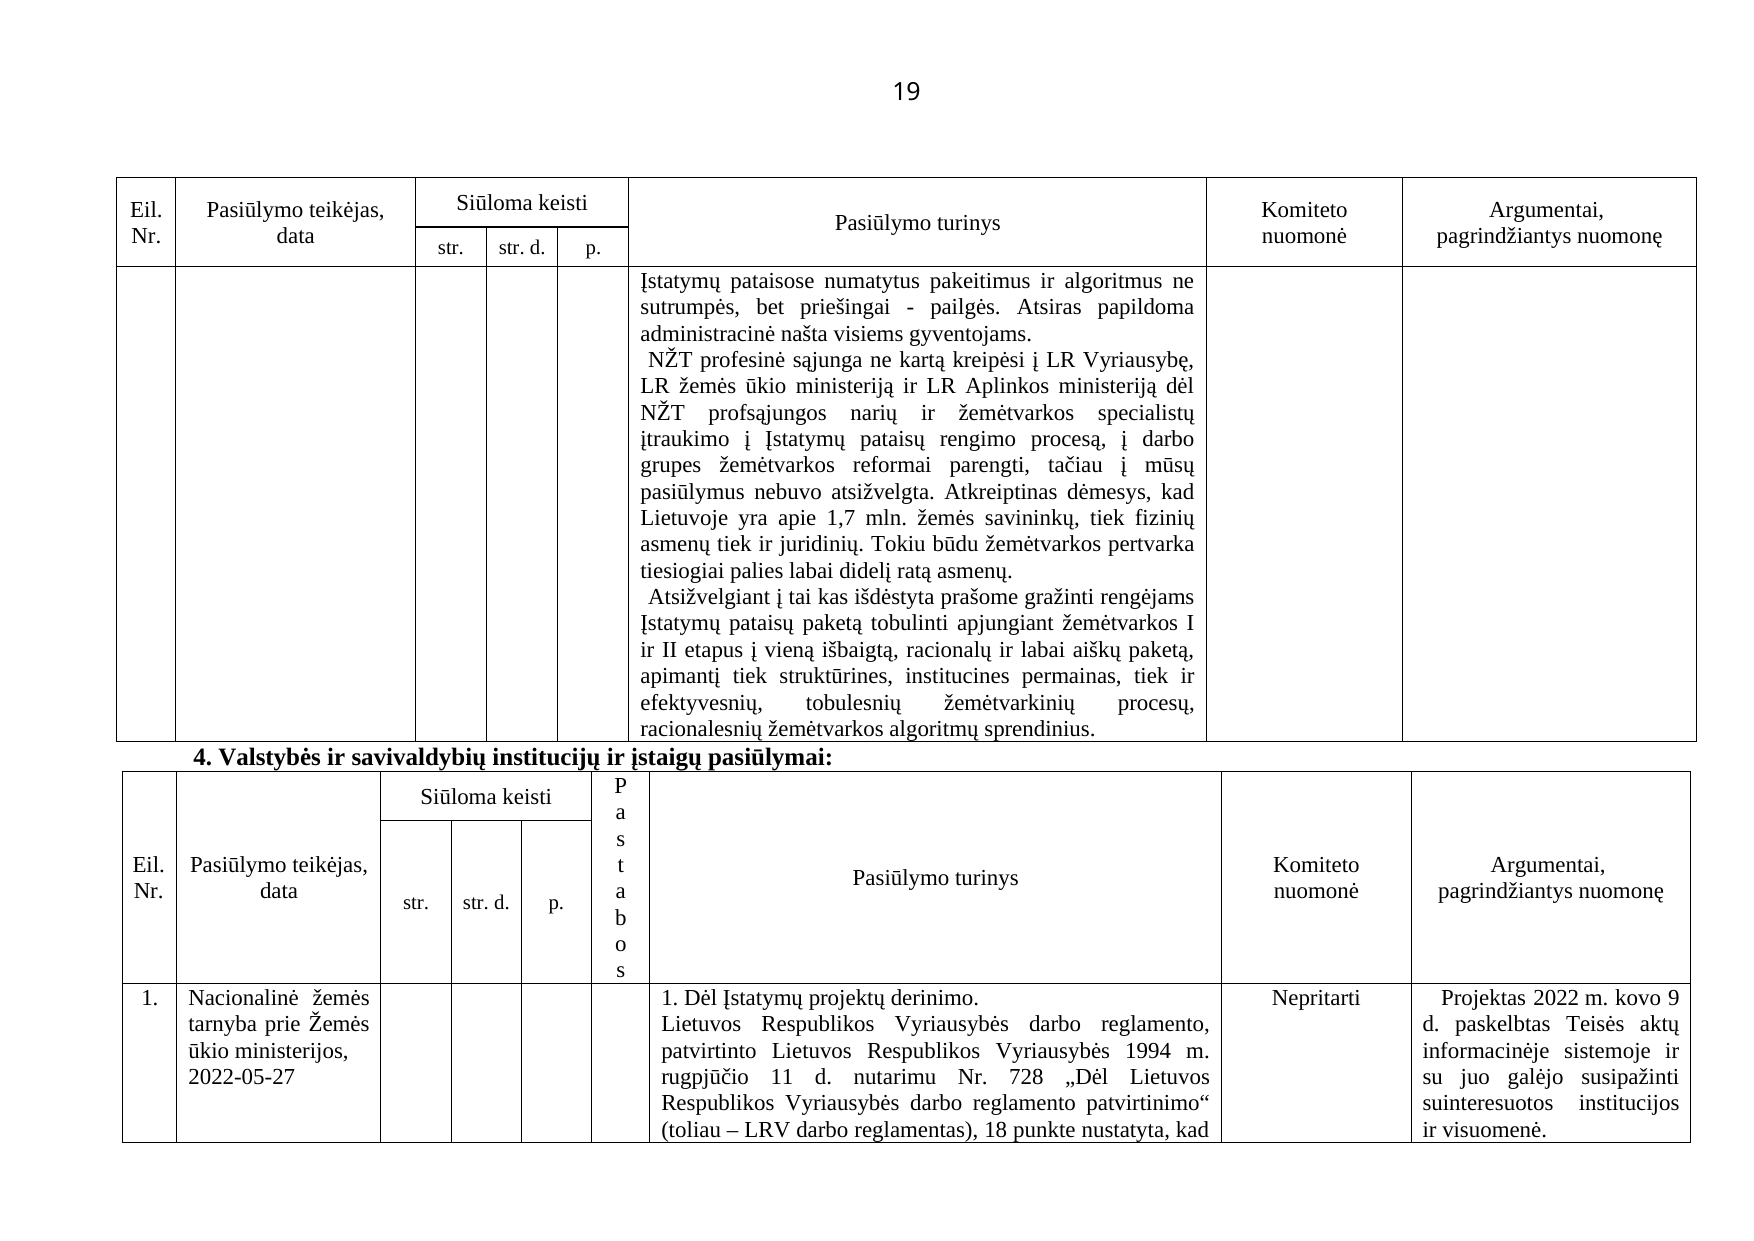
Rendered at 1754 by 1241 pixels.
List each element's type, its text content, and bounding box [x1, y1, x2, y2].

table_cell Nacionalinė žemės tarnyba prie Žemės ūkio ministerijos, 2022-05-27 [177, 984, 380, 1142]
table_header Pasiūlymo teikėjas, data [177, 772, 380, 983]
table_header Argumentai, pagrindžiantys nuomonę [1403, 178, 1696, 266]
table_cell [1207, 267, 1402, 741]
table_cell [558, 267, 628, 741]
table_cell [381, 984, 451, 1142]
table_header Siūloma keisti [381, 772, 591, 820]
table_cell [592, 984, 649, 1142]
table_cell [487, 267, 557, 741]
table_cell str. [416, 228, 486, 266]
table_header Eil. Nr. [117, 178, 175, 266]
table_header Pasiūlymo teikėjas, data [176, 178, 415, 266]
table_header Pasiūlymo turinys [650, 772, 1221, 983]
table_cell str. [381, 821, 451, 983]
subtitle 4. Valstybės ir savivaldybių institucijų ir įstaigų pasiūlymai: [118, 742, 1695, 771]
table_cell p. [522, 821, 591, 983]
table_cell [416, 267, 486, 741]
table_cell 1. [123, 984, 176, 1142]
table_cell Įstatymų pataisose numatytus pakeitimus ir algoritmus ne sutrumpės, bet priešingai - pailgės. Atsiras papildoma administracinė našta visiems gyventojams. NŽT profesinė sąjunga ne kartą kreipėsi į LR Vyriausybę, LR žemės ūkio ministeriją ir LR Aplinkos ministeriją dėl NŽT profsąjungos narių ir žemėtvarkos specialistų įtraukimo į Įstatymų pataisų rengimo procesą, į darbo grupes žemėtvarkos reformai parengti, tačiau į mūsų pasiūlymus nebuvo atsižvelgta. Atkreiptinas dėmesys, kad Lietuvoje yra apie 1,7 mln. žemės savininkų, tiek fizinių asmenų tiek ir juridinių. Tokiu būdu žemėtvarkos pertvarka tiesiogiai palies labai didelį ratą asmenų. Atsižvelgiant į tai kas išdėstyta prašome gražinti rengėjams Įstatymų pataisų paketą tobulinti apjungiant žemėtvarkos I ir II etapus į vieną išbaigtą, racionalų ir labai aiškų paketą, apimantį tiek struktūrines, institucines permainas, tiek ir efektyvesnių, tobulesnių žemėtvarkinių procesų, racionalesnių žemėtvarkos algoritmų sprendinius. [629, 267, 1206, 741]
table_cell [1403, 267, 1696, 741]
table_cell [176, 267, 415, 741]
table_cell Nepritarti [1222, 984, 1411, 1142]
table_cell p. [558, 228, 628, 266]
table_cell str. d. [452, 821, 521, 983]
table_cell [452, 984, 521, 1142]
table_header Pastabos [592, 772, 649, 983]
table_header Argumentai, pagrindžiantys nuomonę [1412, 772, 1690, 983]
table_cell str. d. [487, 228, 557, 266]
table_header Siūloma keisti [416, 178, 628, 226]
table_cell Projektas 2022 m. kovo 9 d. paskelbtas Teisės aktų informacinėje sistemoje ir su juo galėjo susipažinti suinteresuotos institucijos ir visuomenė. [1412, 984, 1690, 1142]
table_cell 1. Dėl Įstatymų projektų derinimo. Lietuvos Respublikos Vyriausybės darbo reglamento, patvirtinto Lietuvos Respublikos Vyriausybės 1994 m. rugpjūčio 11 d. nutarimu Nr. 728 „Dėl Lietuvos Respublikos Vyriausybės darbo reglamento patvirtinimo“ (toliau – LRV darbo reglamentas), 18 punkte nustatyta, kad [650, 984, 1221, 1142]
table_header Pasiūlymo turinys [629, 178, 1206, 266]
table_header Komiteto nuomonė [1222, 772, 1411, 983]
table_cell [522, 984, 591, 1142]
table_cell [117, 267, 175, 741]
table_header Komiteto nuomonė [1207, 178, 1402, 266]
table_header Eil. Nr. [123, 772, 176, 983]
